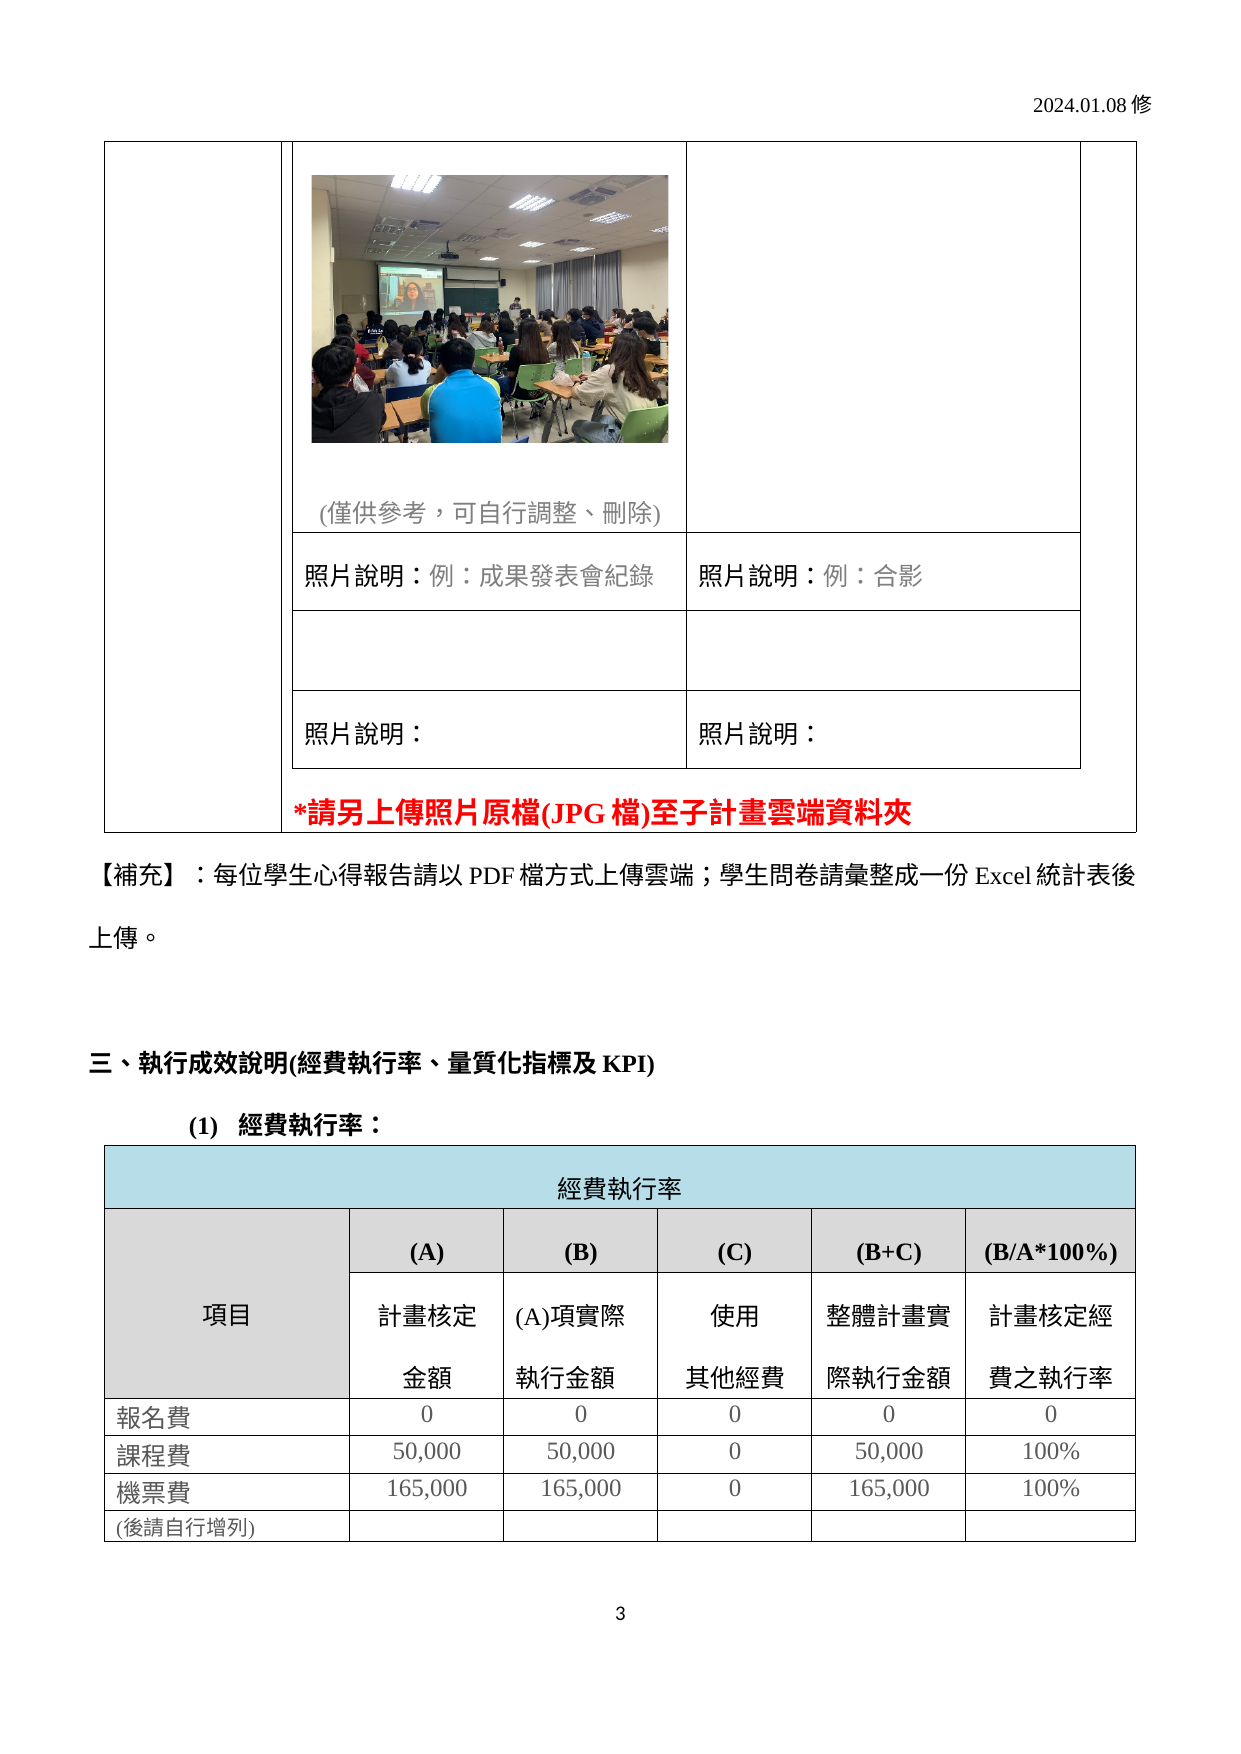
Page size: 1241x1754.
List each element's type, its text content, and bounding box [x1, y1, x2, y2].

table_cell 項目 [105, 1209, 349, 1398]
table_cell 0 [966, 1399, 1135, 1435]
table_cell [350, 1511, 503, 1541]
table_cell 0 [350, 1399, 503, 1435]
table_cell (B/A*100%) [966, 1209, 1135, 1272]
table_cell (後請自行增列) [105, 1511, 349, 1541]
table_cell [658, 1511, 811, 1541]
table_cell 100% [966, 1436, 1135, 1472]
list 經費執行率： [189, 1082, 1152, 1145]
table_cell 照片說明： [293, 691, 686, 768]
text 三、執行成效說明(經費執行率、量質化指標及KPI) [89, 1020, 1152, 1082]
table_header [687, 142, 1080, 532]
table_header (僅供參考，可自行調整、刪除) [293, 142, 686, 532]
table_cell 0 [658, 1436, 811, 1472]
table_cell 計畫核定 金額 [350, 1273, 503, 1398]
table_cell 165,000 [350, 1474, 503, 1510]
table_cell [293, 611, 686, 690]
table_cell [812, 1511, 965, 1541]
table_cell 照片說明： [687, 691, 1080, 768]
table_cell 0 [812, 1399, 965, 1435]
table_cell 照片說明：例：合影 [687, 533, 1080, 610]
table_cell 機票費 [105, 1474, 349, 1510]
table_cell 整體計畫實際執行金額 [812, 1273, 965, 1398]
table_cell 50,000 [812, 1436, 965, 1472]
table_cell 報名費 [105, 1399, 349, 1435]
table_cell 50,000 [504, 1436, 657, 1472]
table_cell 0 [658, 1399, 811, 1435]
table_cell 165,000 [504, 1474, 657, 1510]
table_cell 165,000 [812, 1474, 965, 1510]
table_cell [105, 142, 281, 832]
table_cell 計畫核定經費之執行率 [966, 1273, 1135, 1398]
table_cell 100% [966, 1474, 1135, 1510]
table_cell (B) [504, 1209, 657, 1272]
table_cell 0 [658, 1474, 811, 1510]
table_cell 50,000 [350, 1436, 503, 1472]
table_cell *請另上傳照片原檔(JPG檔)至子計畫雲端資料夾 [282, 142, 1136, 832]
table_cell (A)項實際執行金額 [504, 1273, 657, 1398]
table_cell 照片說明：例：成果發表會紀錄 [293, 533, 686, 610]
text 【補充】：每位學生心得報告請以PDF檔方式上傳雲端；學生問卷請彙整成一份Excel統計表後上傳。 [89, 832, 1152, 957]
table_cell [966, 1511, 1135, 1541]
table_cell (A) [350, 1209, 503, 1272]
table_cell 課程費 [105, 1436, 349, 1472]
table_cell (B+C) [812, 1209, 965, 1272]
table_cell 使用 其他經費 [658, 1273, 811, 1398]
table_header 經費執行率 [105, 1146, 1135, 1208]
table_cell (C) [658, 1209, 811, 1272]
table_cell [687, 611, 1080, 690]
table_cell 0 [504, 1399, 657, 1435]
table_cell [504, 1511, 657, 1541]
